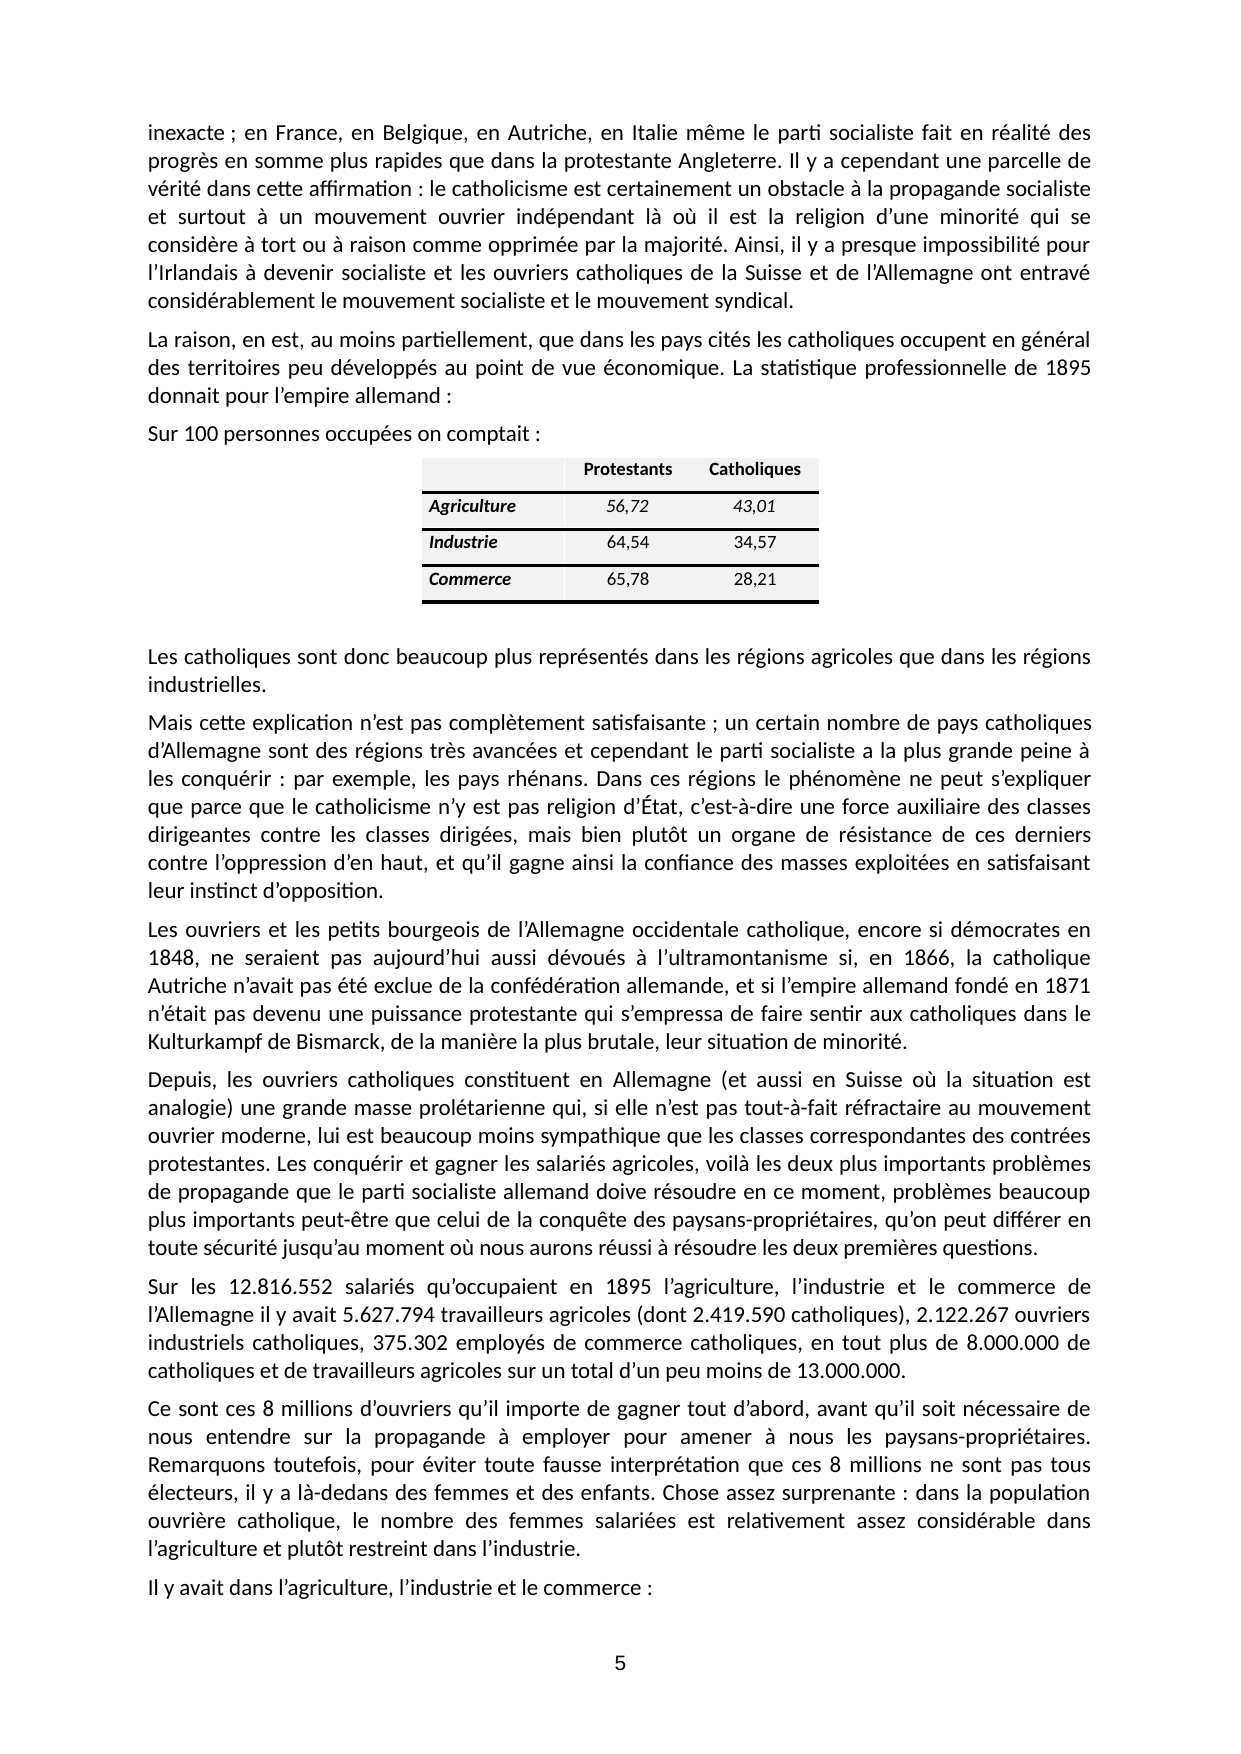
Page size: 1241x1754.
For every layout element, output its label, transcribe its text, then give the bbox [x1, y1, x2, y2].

text Sur les 12.816.552 salariés qu’occupaient en 1895 l’agriculture, l’industrie et le commerce de l’Allemagne il y avait 5.627.794 travailleurs agricoles (dont 2.419.590 catholiques), 2.122.267 ouvriers industriels catholiques, 375.302 employés de commerce catholiques, en tout plus de 8.000.000 de catholiques et de travailleurs agricoles sur un total d’un peu moins de 13.000.000. [148, 1272, 1093, 1384]
text Depuis, les ouvriers catholiques constituent en Allemagne (et aussi en Suisse où la situation est analogie) une grande masse prolétarienne qui, si elle n’est pas tout-à-fait réfractaire au mouvement ouvrier moderne, lui est beaucoup moins sympathique que les classes correspondantes des contrées protestantes. Les conquérir et gagner les salariés agricoles, voilà les deux plus importants problèmes de propagande que le parti socialiste allemand doive résoudre en ce moment, problèmes beaucoup plus importants peut-être que celui de la conquête des paysans-propriétaires, qu’on peut différer en toute sécurité jusqu’au moment où nous aurons réussi à résoudre les deux premières questions. [148, 1065, 1093, 1262]
table_cell Commerce [422, 567, 564, 600]
table_header Catholiques [692, 458, 819, 491]
table_cell Industrie [422, 531, 564, 564]
table_cell 65,78 [565, 567, 692, 600]
table_header [422, 458, 564, 491]
table_cell 56,72 [565, 494, 692, 527]
text Les catholiques sont donc beaucoup plus représentés dans les régions agricoles que dans les régions industrielles. [148, 642, 1093, 698]
table_cell 43,01 [692, 494, 819, 527]
table_cell 28,21 [692, 567, 819, 600]
text Il y avait dans l’agriculture, l’industrie et le commerce : [148, 1573, 1093, 1601]
text La raison, en est, au moins partiellement, que dans les pays cités les catholiques occupent en général des territoires peu développés au point de vue économique. La statistique professionnelle de 1895 donnait pour l’empire allemand : [148, 325, 1093, 409]
table_cell 34,57 [692, 531, 819, 564]
text Ce sont ces 8 millions d’ouvriers qu’il importe de gagner tout d’abord, avant qu’il soit nécessaire de nous entendre sur la propagande à employer pour amener à nous les paysans-propriétaires. Remarquons toutefois, pour éviter toute fausse interprétation que ces 8 millions ne sont pas tous électeurs, il y a là-dedans des femmes et des enfants. Chose assez surprenante : dans la population ouvrière catholique, le nombre des femmes salariées est relativement assez considérable dans l’agriculture et plutôt restreint dans l’industrie. [148, 1394, 1093, 1563]
table_header Protestants [565, 458, 692, 491]
table_cell 64,54 [565, 531, 692, 564]
text Sur 100 personnes occupées on comptait : [148, 419, 1093, 447]
text Mais cette explication n’est pas complètement satisfaisante ; un certain nombre de pays catholiques d’Allemagne sont des régions très avancées et cependant le parti socialiste a la plus grande peine à les conquérir : par exemple, les pays rhénans. Dans ces régions le phénomène ne peut s’expliquer que parce que le catholicisme n’y est pas religion d’État, c’est-à-dire une force auxiliaire des classes dirigeantes contre les classes dirigées, mais bien plutôt un organe de résistance de ces derniers contre l’oppression d’en haut, et qu’il gagne ainsi la confiance des masses exploitées en satisfaisant leur instinct d’opposition. [148, 708, 1093, 904]
text inexacte ; en France, en Belgique, en Autriche, en Italie même le parti socialiste fait en réalité des progrès en somme plus rapides que dans la protestante Angleterre. Il y a cependant une parcelle de vérité dans cette affirmation : le catholicisme est certainement un obstacle à la propagande socialiste et surtout à un mouvement ouvrier indépendant là où il est la religion d’une minorité qui se considère à tort ou à raison comme opprimée par la majorité. Ainsi, il y a presque impossibilité pour l’Irlandais à devenir socialiste et les ouvriers catholiques de la Suisse et de l’Allemagne ont entravé considérablement le mouvement socialiste et le mouvement syndical. [148, 118, 1093, 314]
table_cell Agriculture [422, 494, 564, 527]
text Les ouvriers et les petits bourgeois de l’Allemagne occidentale catholique, encore si démocrates en 1848, ne seraient pas aujourd’hui aussi dévoués à l’ultramontanisme si, en 1866, la catholique Autriche n’avait pas été exclue de la confédération allemande, et si l’empire allemand fondé en 1871 n’était pas devenu une puissance protestante qui s’empressa de faire sentir aux catholiques dans le Kulturkampf de Bismarck, de la manière la plus brutale, leur situation de minorité. [148, 915, 1093, 1055]
